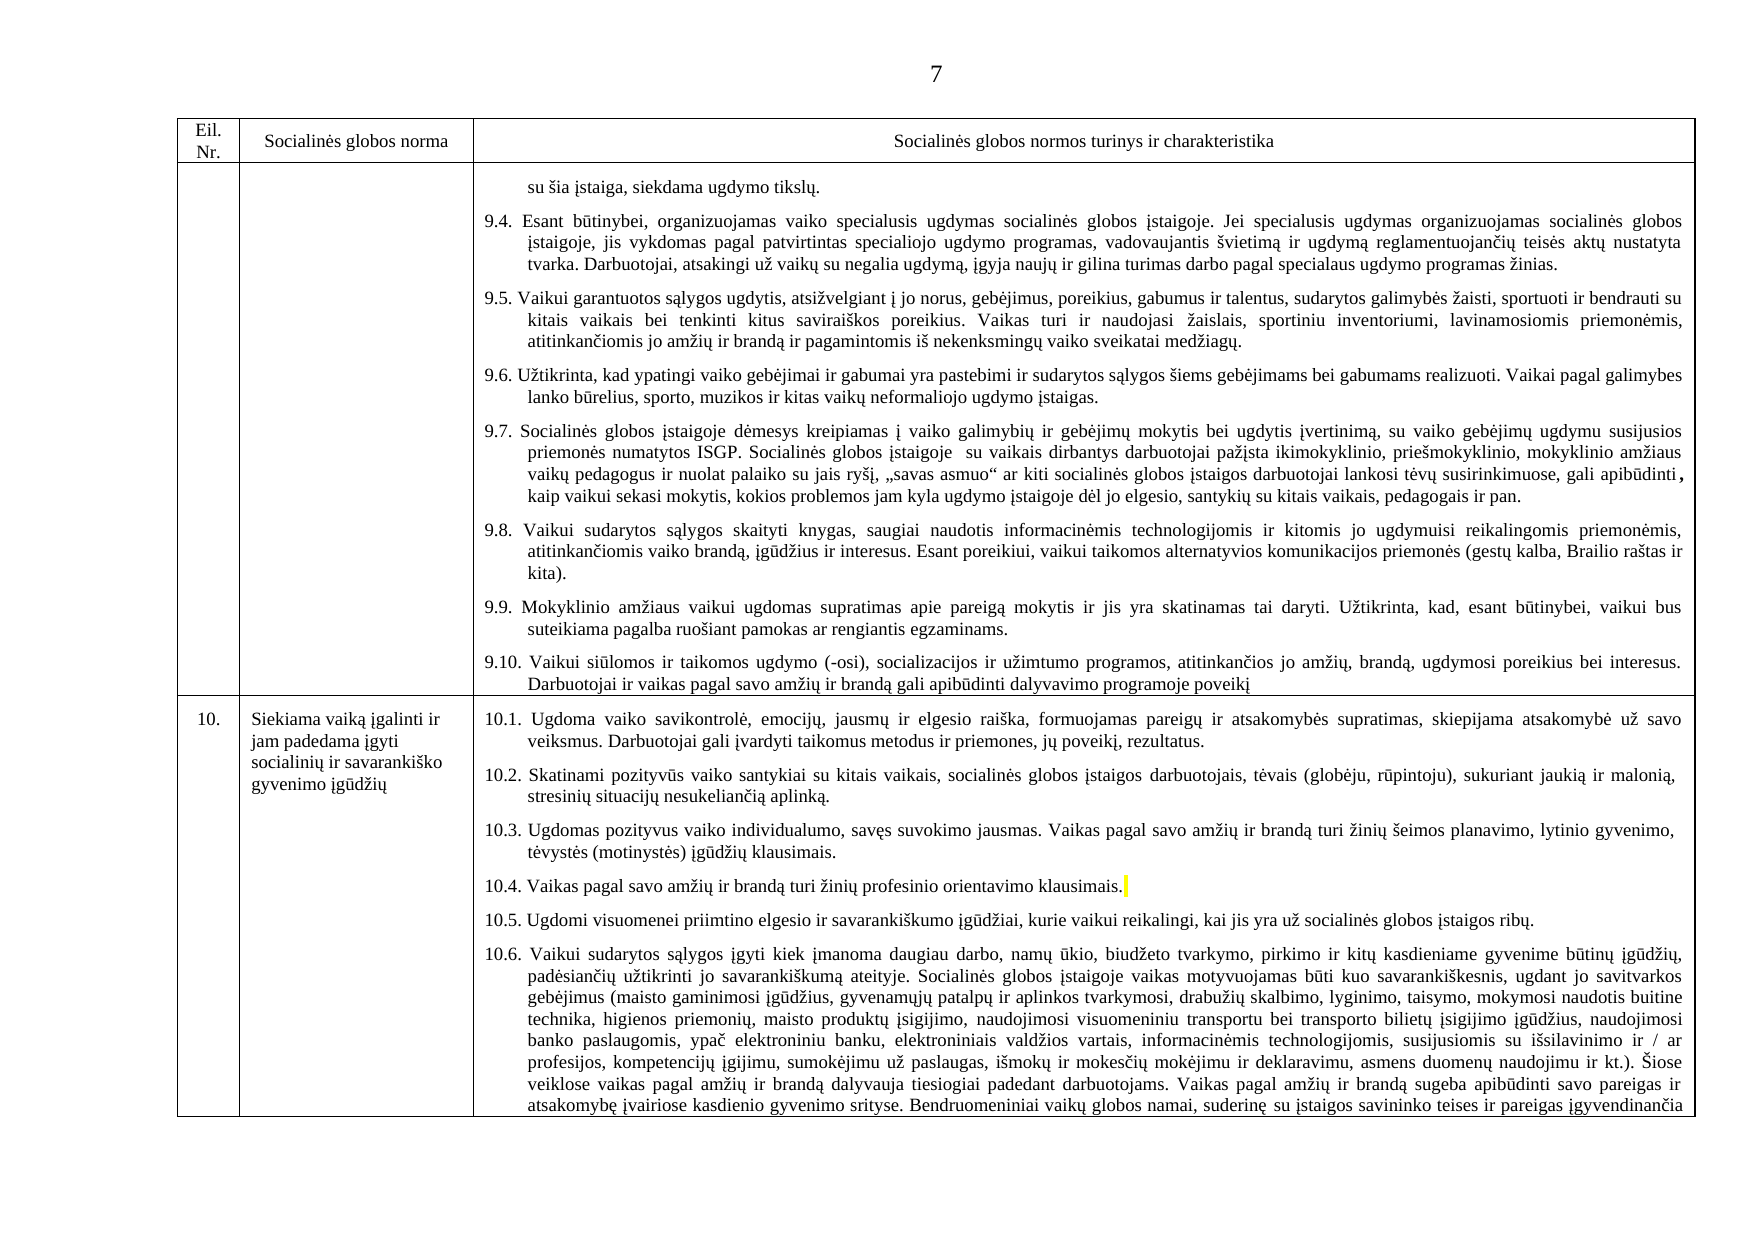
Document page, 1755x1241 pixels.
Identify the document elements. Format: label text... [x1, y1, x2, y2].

table_header Socialinės globos normos turinys ir charakteristika [474, 119, 1694, 162]
table_cell 10. [178, 696, 239, 1116]
table_cell [178, 163, 239, 694]
table_header Socialinės globos norma [240, 119, 473, 162]
table_cell [240, 163, 473, 694]
table_cell su šia įstaiga, siekdama ugdymo tikslų. 9.4. Esant būtinybei, organizuojamas vaiko specialusis ugdymas socialinės globos įstaigoje. Jei specialusis ugdymas organizuojamas socialinės globos įstaigoje, jis vykdomas pagal patvirtintas specialiojo ugdymo programas, vadovaujantis švietimą ir ugdymą reglamentuojančių teisės aktų nustatyta tvarka. Darbuotojai, atsakingi už vaikų su negalia ugdymą, įgyja naujų ir gilina turimas darbo pagal specialaus ugdymo programas žinias. 9.5. Vaikui garantuotos sąlygos ugdytis, atsižvelgiant į jo norus, gebėjimus, poreikius, gabumus ir talentus, sudarytos galimybės žaisti, sportuoti ir bendrauti su kitais vaikais bei tenkinti kitus saviraiškos poreikius. Vaikas turi ir naudojasi žaislais, sportiniu inventoriumi, lavinamosiomis priemonėmis, atitinkančiomis jo amžių ir brandą ir pagamintomis iš nekenksmingų vaiko sveikatai medžiagų. 9.6. Užtikrinta, kad ypatingi vaiko gebėjimai ir gabumai yra pastebimi ir sudarytos sąlygos šiems gebėjimams bei gabumams realizuoti. Vaikai pagal galimybes lanko būrelius, sporto, muzikos ir kitas vaikų neformaliojo ugdymo įstaigas. 9.7. Socialinės globos įstaigoje dėmesys kreipiamas į vaiko galimybių ir gebėjimų mokytis bei ugdytis įvertinimą, su vaiko gebėjimų ugdymu susijusios priemonės numatytos ISGP. Socialinės globos įstaigoje su vaikais dirbantys darbuotojai pažįsta ikimokyklinio, priešmokyklinio, mokyklinio amžiaus vaikų pedagogus ir nuolat palaiko su jais ryšį, „savas asmuo“ ar kiti socialinės globos įstaigos darbuotojai lankosi tėvų susirinkimuose, gali apibūdinti, kaip vaikui sekasi mokytis, kokios problemos jam kyla ugdymo įstaigoje dėl jo elgesio, santykių su kitais vaikais, pedagogais ir pan. 9.8. Vaikui sudarytos sąlygos skaityti knygas, saugiai naudotis informacinėmis technologijomis ir kitomis jo ugdymuisi reikalingomis priemonėmis, atitinkančiomis vaiko brandą, įgūdžius ir interesus. Esant poreikiui, vaikui taikomos alternatyvios komunikacijos priemonės (gestų kalba, Brailio raštas ir kita). 9.9. Mokyklinio amžiaus vaikui ugdomas supratimas apie pareigą mokytis ir jis yra skatinamas tai daryti. Užtikrinta, kad, esant būtinybei, vaikui bus suteikiama pagalba ruošiant pamokas ar rengiantis egzaminams. 9.10. Vaikui siūlomos ir taikomos ugdymo (-osi), socializacijos ir užimtumo programos, atitinkančios jo amžių, brandą, ugdymosi poreikius bei interesus. Darbuotojai ir vaikas pagal savo amžių ir brandą gali apibūdinti dalyvavimo programoje poveikį [474, 163, 1694, 694]
table_header Eil. Nr. [178, 119, 239, 162]
table_cell Siekiama vaiką įgalinti ir jam padedama įgyti socialinių ir savarankiško gyvenimo įgūdžių [240, 696, 473, 1116]
table_cell 10.1. Ugdoma vaiko savikontrolė, emocijų, jausmų ir elgesio raiška, formuojamas pareigų ir atsakomybės supratimas, skiepijama atsakomybė už savo veiksmus. Darbuotojai gali įvardyti taikomus metodus ir priemones, jų poveikį, rezultatus. 10.2. Skatinami pozityvūs vaiko santykiai su kitais vaikais, socialinės globos įstaigos darbuotojais, tėvais (globėju, rūpintoju), sukuriant jaukią ir malonią, stresinių situacijų nesukeliančią aplinką. 10.3. Ugdomas pozityvus vaiko individualumo, savęs suvokimo jausmas. Vaikas pagal savo amžių ir brandą turi žinių šeimos planavimo, lytinio gyvenimo, tėvystės (motinystės) įgūdžių klausimais. 10.4. Vaikas pagal savo amžių ir brandą turi žinių profesinio orientavimo klausimais. 10.5. Ugdomi visuomenei priimtino elgesio ir savarankiškumo įgūdžiai, kurie vaikui reikalingi, kai jis yra už socialinės globos įstaigos ribų. 10.6. Vaikui sudarytos sąlygos įgyti kiek įmanoma daugiau darbo, namų ūkio, biudžeto tvarkymo, pirkimo ir kitų kasdieniame gyvenime būtinų įgūdžių, padėsiančių užtikrinti jo savarankiškumą ateityje. Socialinės globos įstaigoje vaikas motyvuojamas būti kuo savarankiškesnis, ugdant jo savitvarkos gebėjimus (maisto gaminimosi įgūdžius, gyvenamųjų patalpų ir aplinkos tvarkymosi, drabužių skalbimo, lyginimo, taisymo, mokymosi naudotis buitine technika, higienos priemonių, maisto produktų įsigijimo, naudojimosi visuomeniniu transportu bei transporto bilietų įsigijimo įgūdžius, naudojimosi banko paslaugomis, ypač elektroniniu banku, elektroniniais valdžios vartais, informacinėmis technologijomis, susijusiomis su išsilavinimo ir / ar profesijos, kompetencijų įgijimu, sumokėjimu už paslaugas, išmokų ir mokesčių mokėjimu ir deklaravimu, asmens duomenų naudojimu ir kt.). Šiose veiklose vaikas pagal amžių ir brandą dalyvauja tiesiogiai padedant darbuotojams. Vaikas pagal amžių ir brandą sugeba apibūdinti savo pareigas ir atsakomybę įvairiose kasdienio gyvenimo srityse. Bendruomeniniai vaikų globos namai, suderinę su įstaigos savininko teises ir pareigas įgyvendinančia [474, 696, 1694, 1116]
